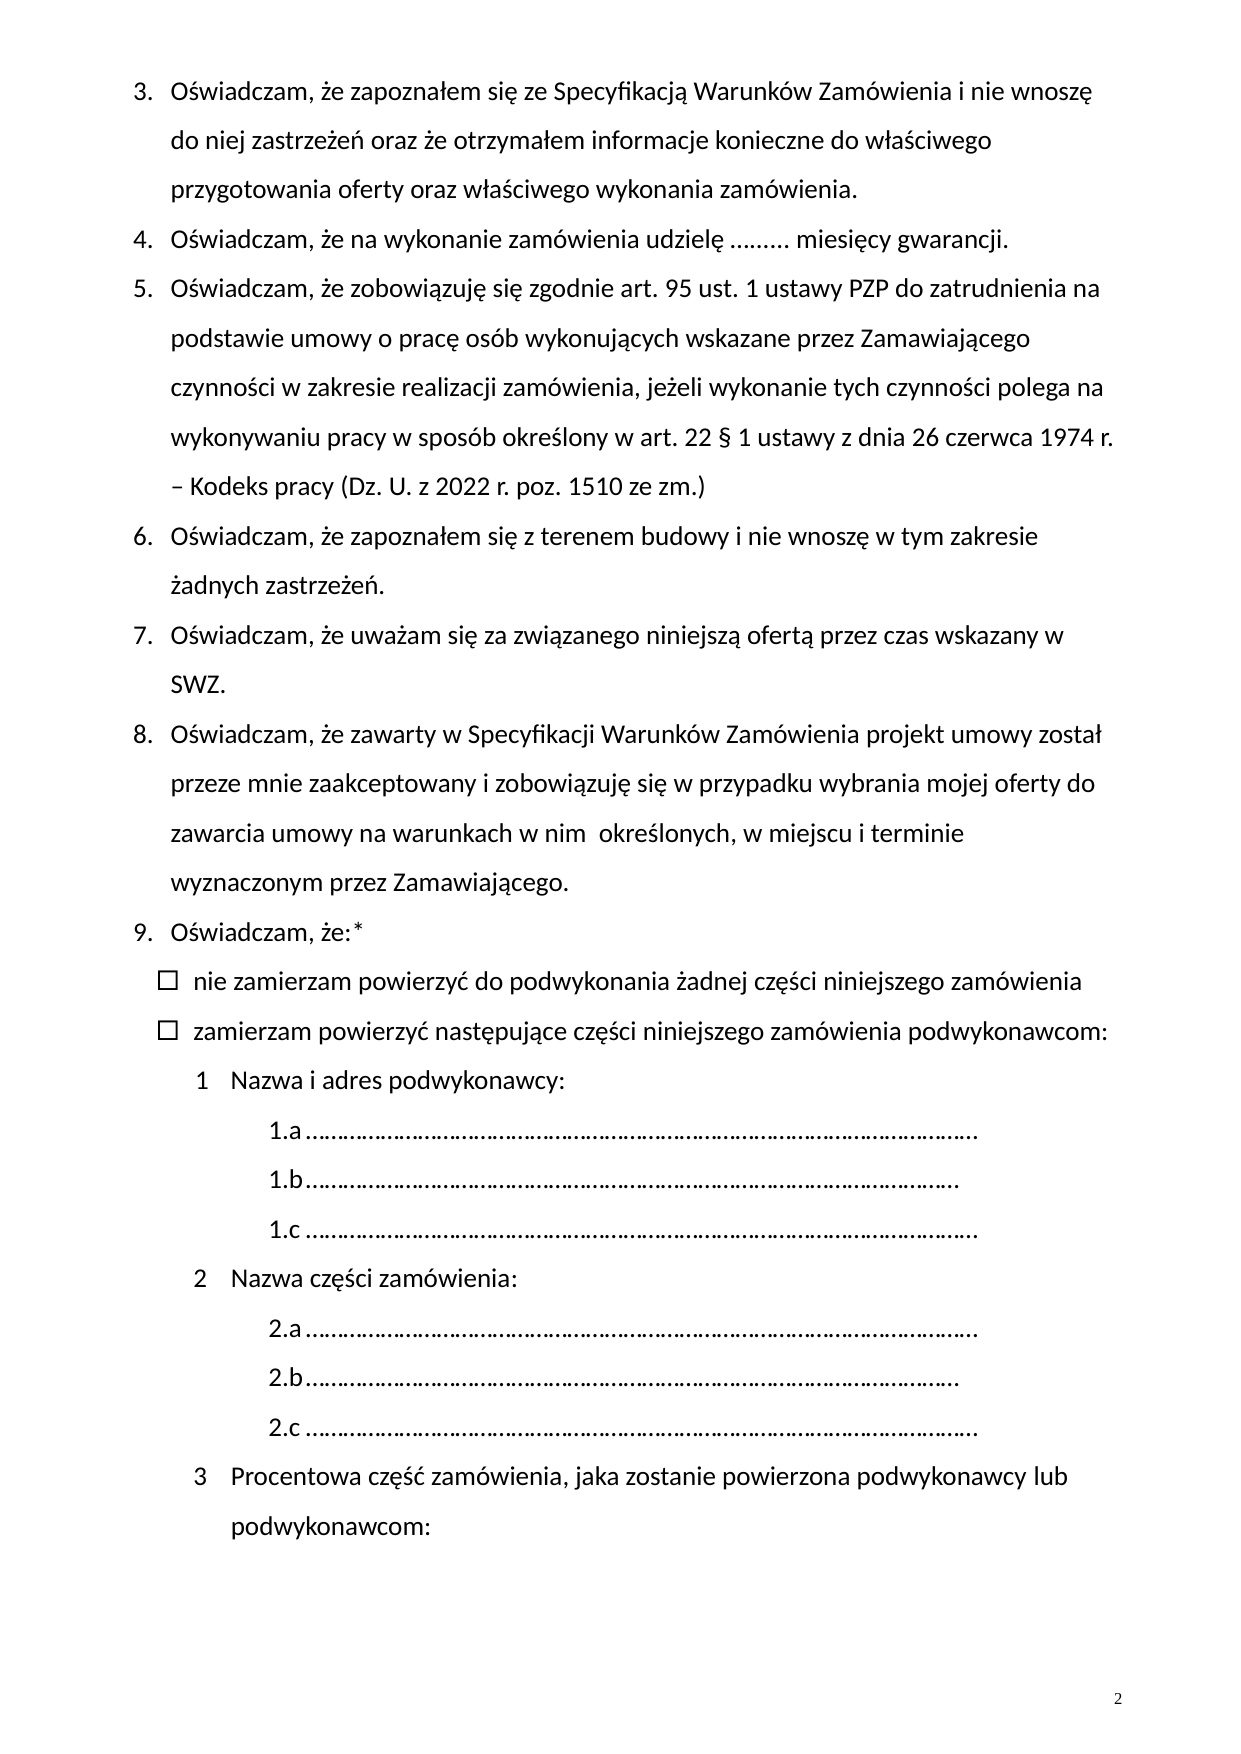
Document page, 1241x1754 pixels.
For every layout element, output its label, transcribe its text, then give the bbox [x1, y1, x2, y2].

list …………………………………………………………………………………………… [268, 1360, 1122, 1393]
list zamierzam powierzyć następujące części niniejszego zamówienia podwykonawcom: [156, 1014, 1122, 1047]
list Oświadczam, że zawarty w Specyfikacji Warunków Zamówienia projekt umowy został przeze mnie zaakceptowany i zobowiązuję się w przypadku wybrania mojej oferty do zawarcia umowy na warunkach w nim określonych, w miejscu i terminie wyznaczonym przez Zamawiającego. [133, 717, 1122, 898]
list Procentowa część zamówienia, jaka zostanie powierzona podwykonawcy lub podwykonawcom: [193, 1459, 1122, 1542]
list nie zamierzam powierzyć do podwykonania żadnej części niniejszego zamówienia [156, 964, 1122, 997]
list ……………………………………………………………………………………………… [268, 1212, 1122, 1245]
list Nazwa części zamówienia: [193, 1261, 1122, 1294]
list ……………………………………………………………………………………………… [268, 1113, 1122, 1146]
list ……………………………………………………………………………………………… [268, 1410, 1122, 1443]
list Oświadczam, że zobowiązuję się zgodnie art. 95 ust. 1 ustawy PZP do zatrudnienia na podstawie umowy o pracę osób wykonujących wskazane przez Zamawiającego czynności w zakresie realizacji zamówienia, jeżeli wykonanie tych czynności polega na wykonywaniu pracy w sposób określony w art. 22 § 1 ustawy z dnia 26 czerwca 1974 r. – Kodeks pracy (Dz. U. z 2022 r. poz. 1510 ze zm.) [133, 272, 1122, 503]
list Oświadczam, że zapoznałem się ze Specyfikacją Warunków Zamówienia i nie wnoszę do niej zastrzeżeń oraz że otrzymałem informacje konieczne do właściwego przygotowania oferty oraz właściwego wykonania zamówienia. [133, 74, 1122, 206]
list Oświadczam, że zapoznałem się z terenem budowy i nie wnoszę w tym zakresie żadnych zastrzeżeń. [133, 519, 1122, 602]
list Nazwa i adres podwykonawcy: [195, 1063, 1122, 1096]
list …………………………………………………………………………………………… [268, 1162, 1122, 1195]
list Oświadczam, że uważam się za związanego niniejszą ofertą przez czas wskazany w SWZ. [133, 618, 1122, 701]
list Oświadczam, że:* [133, 915, 1122, 948]
list ……………………………………………………………………………………………… [268, 1311, 1122, 1344]
list Oświadczam, że na wykonanie zamówienia udzielę …...... miesięcy gwarancji. [133, 222, 1122, 255]
